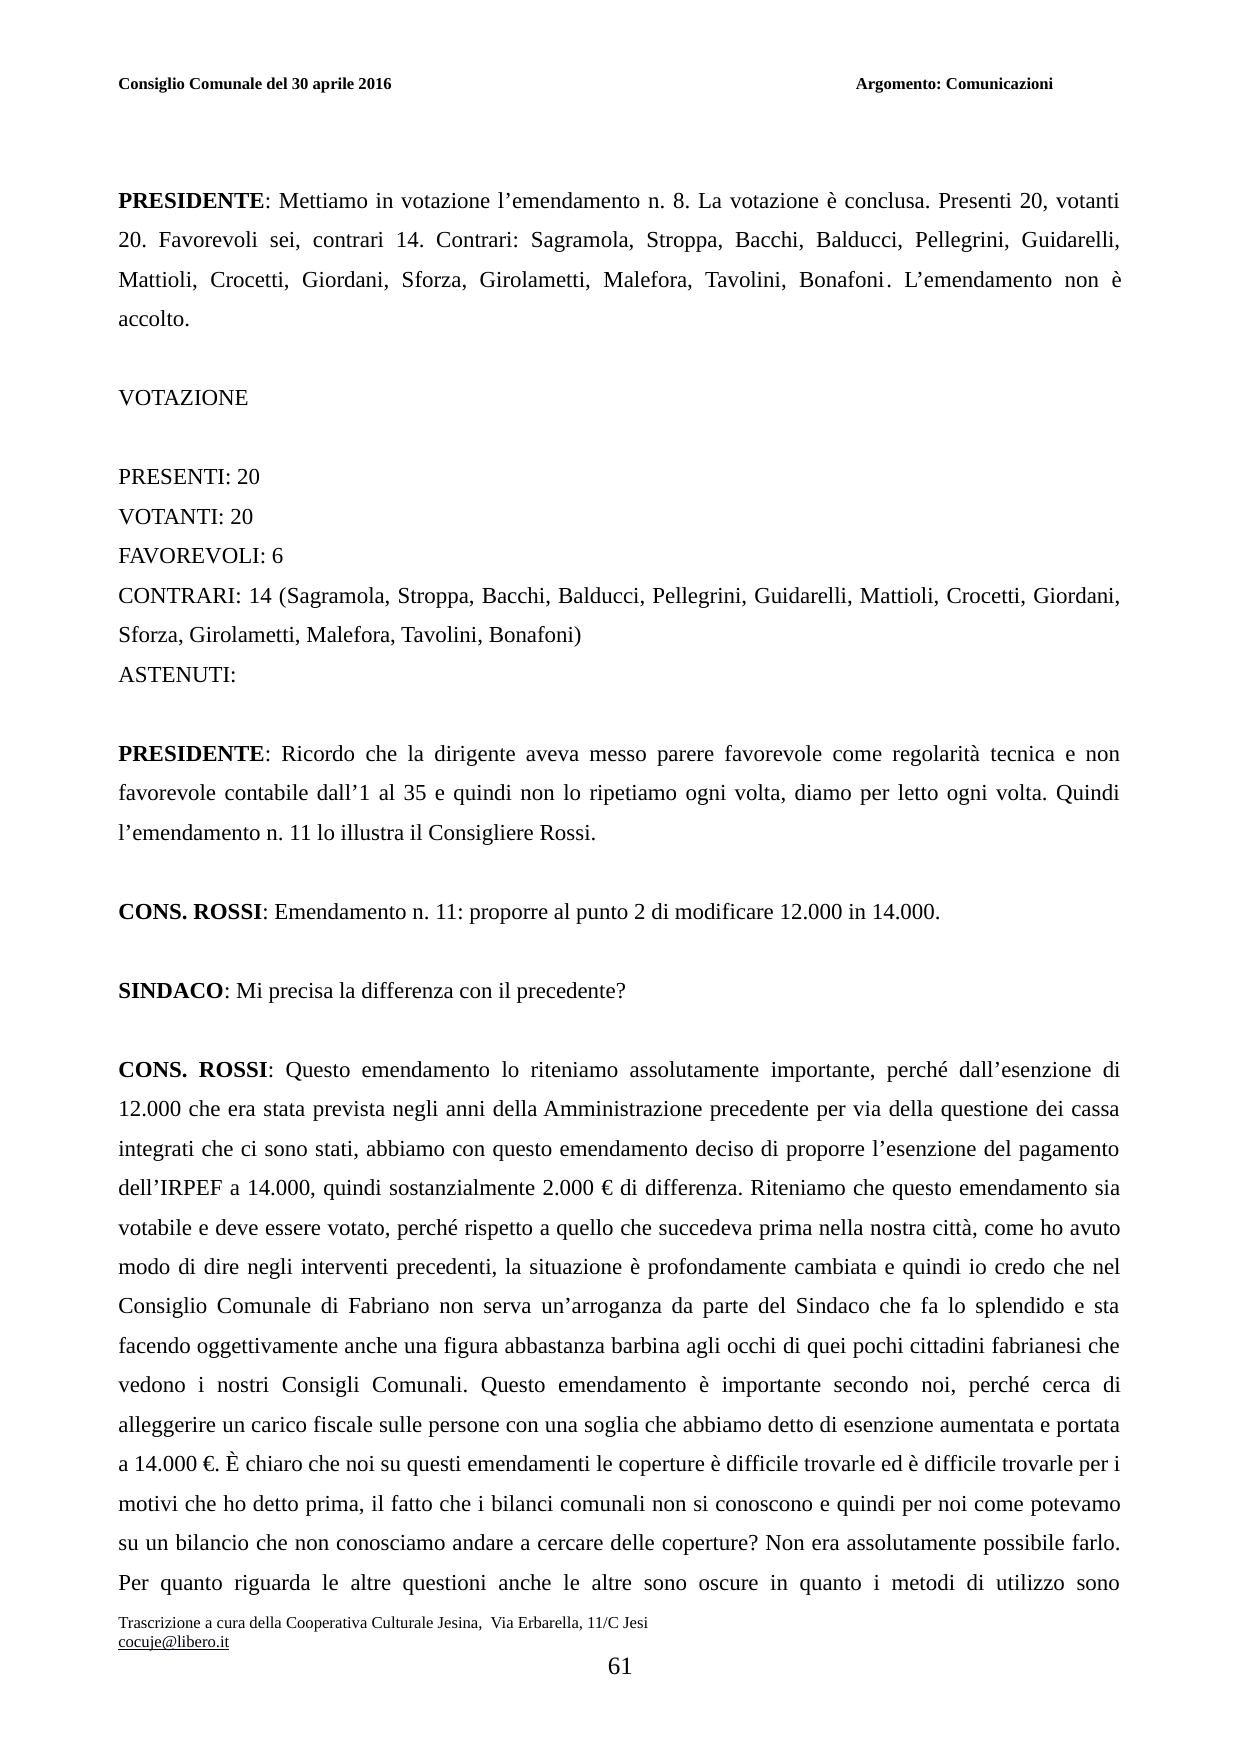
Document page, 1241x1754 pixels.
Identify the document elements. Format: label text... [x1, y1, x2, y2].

text CONS. ROSSI: Emendamento n. 11: proporre al punto 2 di modificare 12.000 in 14.000. [118, 898, 1122, 924]
text VOTAZIONE [118, 384, 1122, 411]
text ASTENUTI: [118, 661, 1122, 687]
text PRESIDENTE: Mettiamo in votazione l’emendamento n. 8. La votazione è conclusa. Presenti 20, votanti 20. Favorevoli sei, contrari 14. Contrari: Sagramola, Stroppa, Bacchi, Balducci, Pellegrini, Guidarelli, Mattioli, Crocetti, Giordani, Sforza, Girolametti, Malefora, Tavolini, Bonafoni. L’emendamento non è accolto. [118, 187, 1122, 332]
text SINDACO: Mi precisa la differenza con il precedente? [118, 977, 1122, 1003]
text FAVOREVOLI: 6 [118, 542, 1122, 569]
text VOTANTI: 20 [118, 503, 1122, 529]
text CONS. ROSSI: Questo emendamento lo riteniamo assolutamente importante, perché dall’esenzione di 12.000 che era stata prevista negli anni della Amministrazione precedente per via della questione dei cassa integrati che ci sono stati, abbiamo con questo emendamento deciso di proporre l’esenzione del pagamento dell’IRPEF a 14.000, quindi sostanzialmente 2.000 € di differenza. Riteniamo che questo emendamento sia votabile e deve essere votato, perché rispetto a quello che succedeva prima nella nostra città, come ho avuto modo di dire negli interventi precedenti, la situazione è profondamente cambiata e quindi io credo che nel Consiglio Comunale di Fabriano non serva un’arroganza da parte del Sindaco che fa lo splendido e sta facendo oggettivamente anche una figura abbastanza barbina agli occhi di quei pochi cittadini fabrianesi che vedono i nostri Consigli Comunali. Questo emendamento è importante secondo noi, perché cerca di alleggerire un carico fiscale sulle persone con una soglia che abbiamo detto di esenzione aumentata e portata a 14.000 €. È chiaro che noi su questi emendamenti le coperture è difficile trovarle ed è difficile trovarle per i motivi che ho detto prima, il fatto che i bilanci comunali non si conoscono e quindi per noi come potevamo su un bilancio che non conosciamo andare a cercare delle coperture? Non era assolutamente possibile farlo. Per quanto riguarda le altre questioni anche le altre sono oscure in quanto i metodi di utilizzo sono [118, 1056, 1122, 1595]
text CONTRARI: 14 (Sagramola, Stroppa, Bacchi, Balducci, Pellegrini, Guidarelli, Mattioli, Crocetti, Giordani, Sforza, Girolametti, Malefora, Tavolini, Bonafoni) [118, 582, 1122, 648]
text PRESENTI: 20 [118, 463, 1122, 490]
text PRESIDENTE: Ricordo che la dirigente aveva messo parere favorevole come regolarità tecnica e non favorevole contabile dall’1 al 35 e quindi non lo ripetiamo ogni volta, diamo per letto ogni volta. Quindi l’emendamento n. 11 lo illustra il Consigliere Rossi. [118, 740, 1122, 845]
